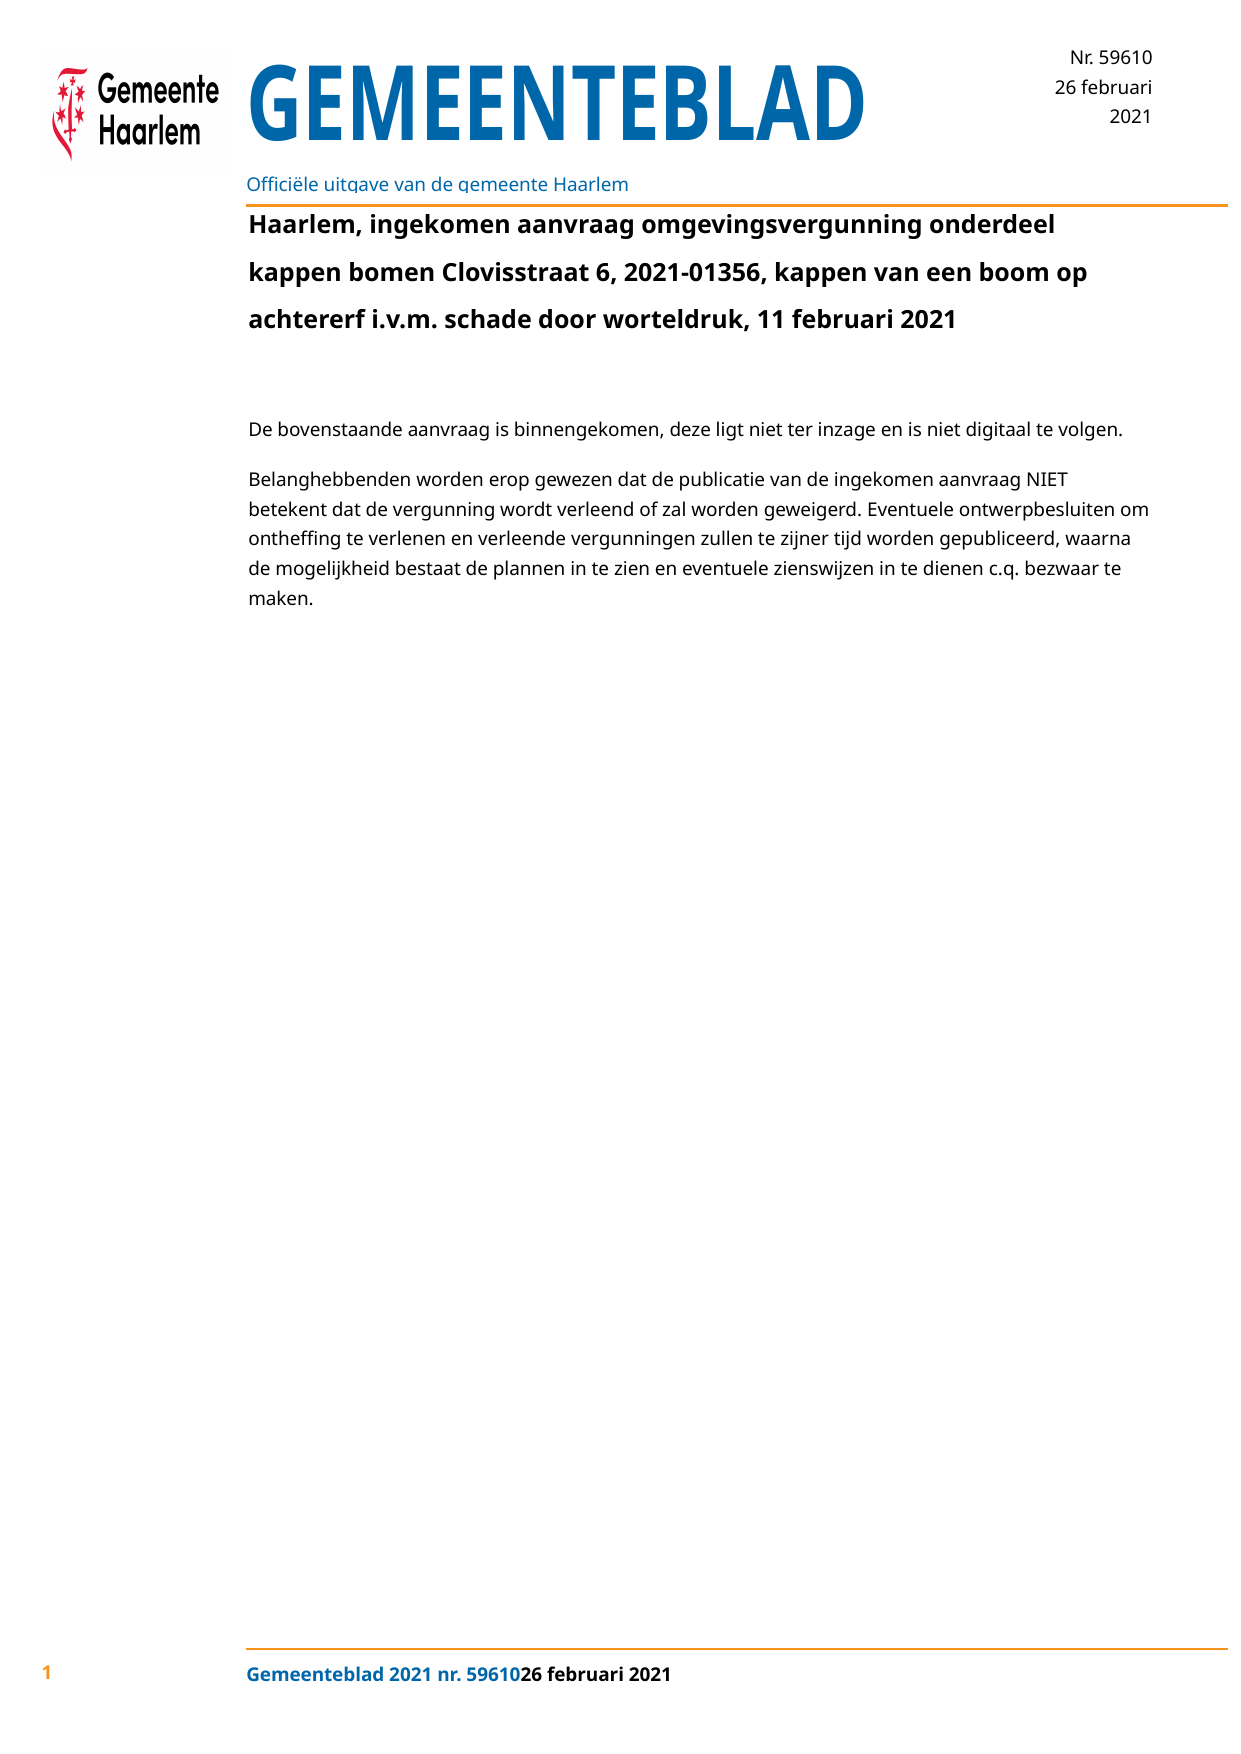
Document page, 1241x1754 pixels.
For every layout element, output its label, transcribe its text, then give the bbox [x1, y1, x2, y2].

picture [41, 47, 231, 172]
text Belanghebbenden worden erop gewezen dat de publicatie van de ingekomen aanvraag NIET betekent dat de vergunning wordt verleend of zal worden geweigerd. Eventuele ontwerpbesluiten om ontheffing te verlenen en verleende vergunningen zullen te zijner tijd worden gepubliceerd, waarna de mogelijkheid bestaat de plannen in te zien en eventuele zienswijzen in te dienen c.q. bezwaar te maken. [248, 466, 1152, 610]
text Haarlem, ingekomen aanvraag omgevingsvergunning onderdeel kappen bomen Clovisstraat 6, 2021-01356, kappen van een boom op achtererf i.v.m. schade door worteldruk, 11 februari 2021 [248, 207, 1152, 336]
text De bovenstaande aanvraag is binnengekomen, deze ligt niet ter inzage en is niet digitaal te volgen. [248, 416, 1152, 442]
